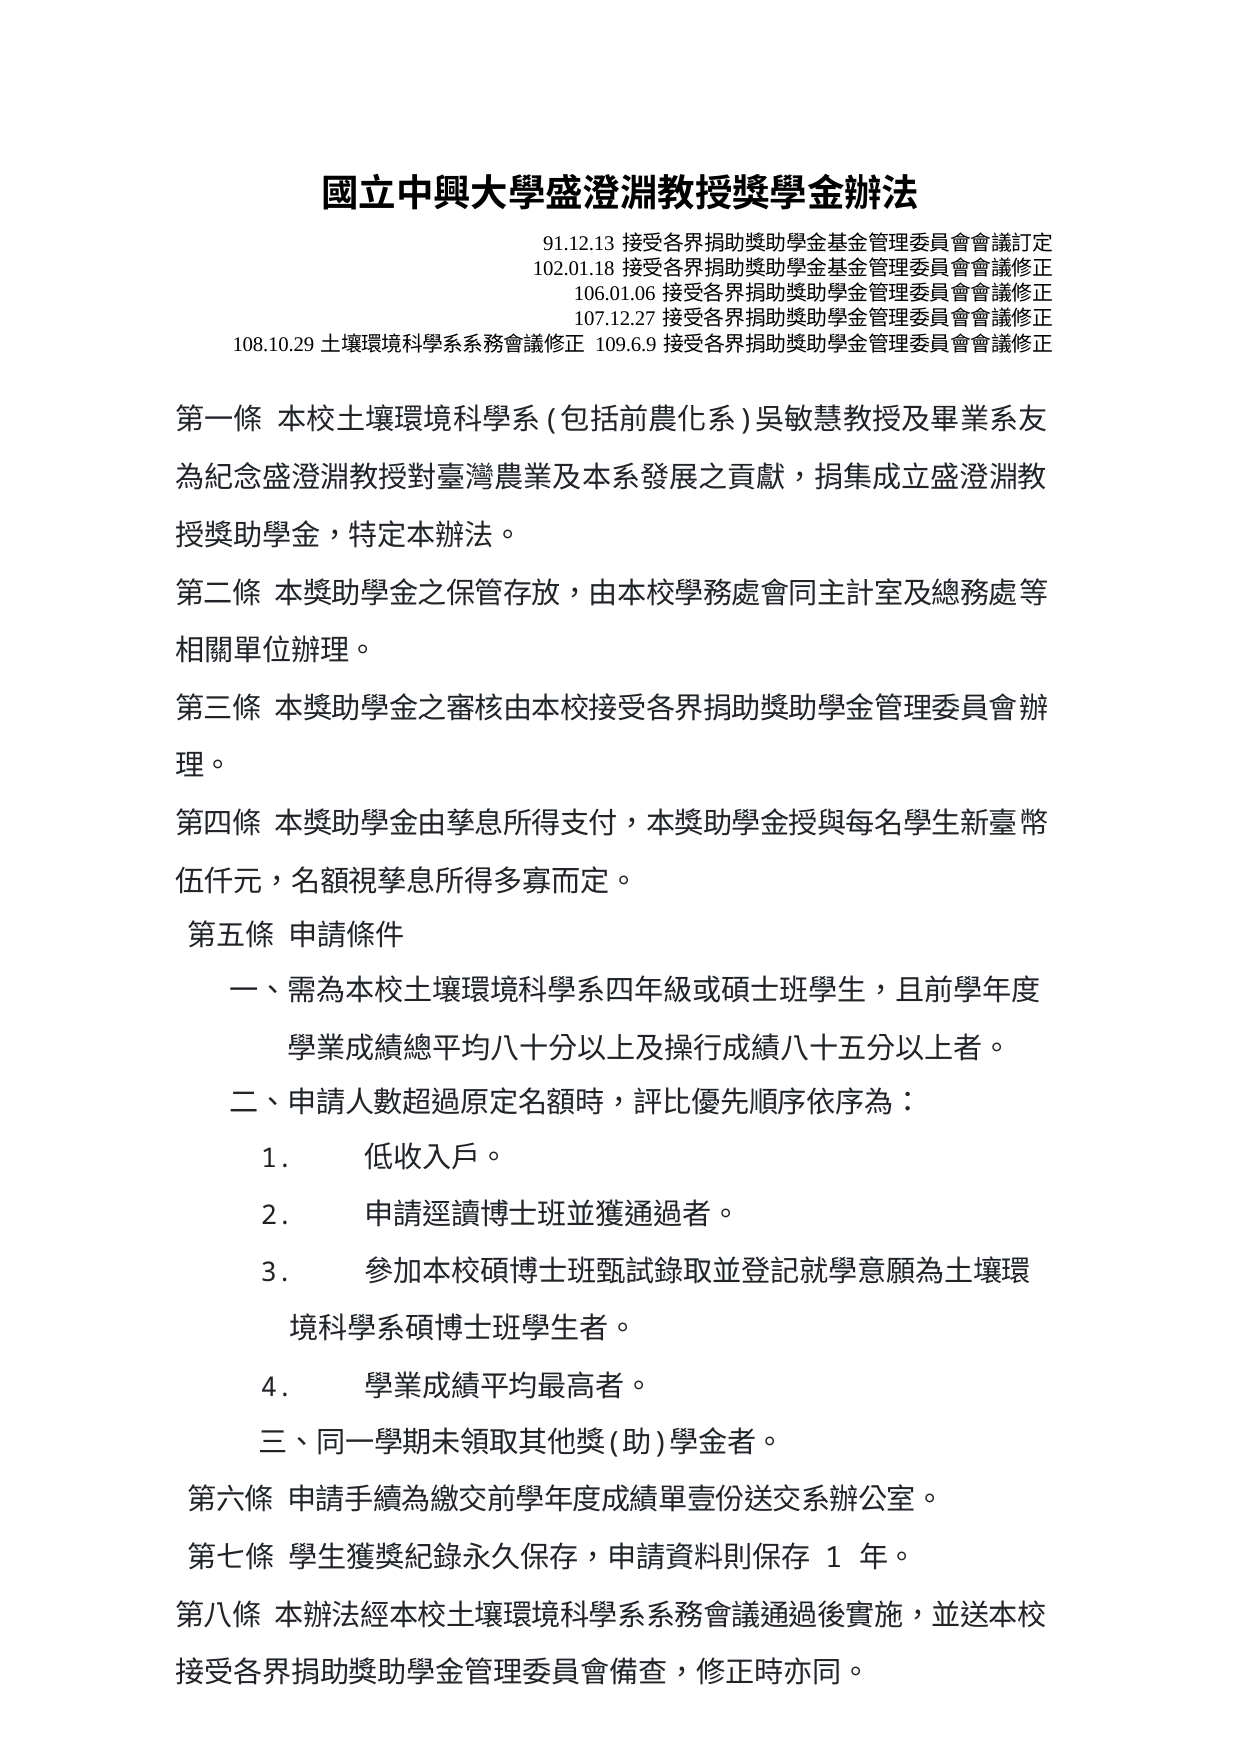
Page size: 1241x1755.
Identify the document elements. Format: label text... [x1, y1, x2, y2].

list 低收入戶。 [261, 1134, 1066, 1176]
text 國立中興大學盛澄淵教授獎學金辦法 [175, 163, 1066, 218]
text 91.12.13 接受各界捐助獎助學金基金管理委員會會議訂定 [175, 229, 1053, 256]
text 第六條 申請手續為繳交前學年度成績單壹份送交系辦公室。第七條 學生獲獎紀錄永久保存，申請資料則保存 1 年。 [187, 1475, 961, 1576]
text 第三條 本獎助學金之審核由本校接受各界捐助獎助學金管理委員會辦理。 [175, 684, 1048, 784]
text 第四條 本獎助學金由孳息所得支付，本獎助學金授與每名學生新臺幣伍仟元，名額視孳息所得多寡而定。 [175, 799, 1048, 899]
text 二、申請人數超過原定名額時，評比優先順序依序為： [229, 1082, 1066, 1120]
list 學業成績平均最高者。 [261, 1362, 1066, 1405]
text 108.10.29 土壤環境科學系系務會議修正 109.6.9 接受各界捐助獎助學金管理委員會會議修正 [175, 331, 1053, 357]
text 一、需為本校土壤環境科學系四年級或碩士班學生，且前學年度學業成績總平均八十分以上及操行成績八十五分以上者。 [229, 967, 1047, 1067]
text 第一條 本校土壤環境科學系(包括前農化系)吳敏慧教授及畢業系友為紀念盛澄淵教授對臺灣農業及本系發展之貢獻，捐集成立盛澄淵教授獎助學金，特定本辦法。 [175, 395, 1049, 554]
list 申請逕讀博士班並獲通過者。 [261, 1191, 1066, 1233]
text 第八條 本辦法經本校土壤環境科學系系務會議通過後實施，並送本校接受各界捐助獎助學金管理委員會備查，修正時亦同。 [175, 1591, 1048, 1691]
text 107.12.27 接受各界捐助獎助學金管理委員會會議修正 [175, 306, 1053, 331]
text 第五條 申請條件 [187, 915, 1066, 953]
list 參加本校碩博士班甄試錄取並登記就學意願為土壤環境科學系碩博士班學生者。 [260, 1247, 1048, 1347]
text 第二條 本獎助學金之保管存放，由本校學務處會同主計室及總務處等相關單位辦理。 [175, 569, 1048, 669]
text 三、同一學期未領取其他獎(助)學金者。 [258, 1419, 1066, 1461]
text 102.01.18 接受各界捐助獎助學金基金管理委員會會議修正 [175, 256, 1053, 281]
text 106.01.06 接受各界捐助獎助學金管理委員會會議修正 [175, 281, 1053, 306]
